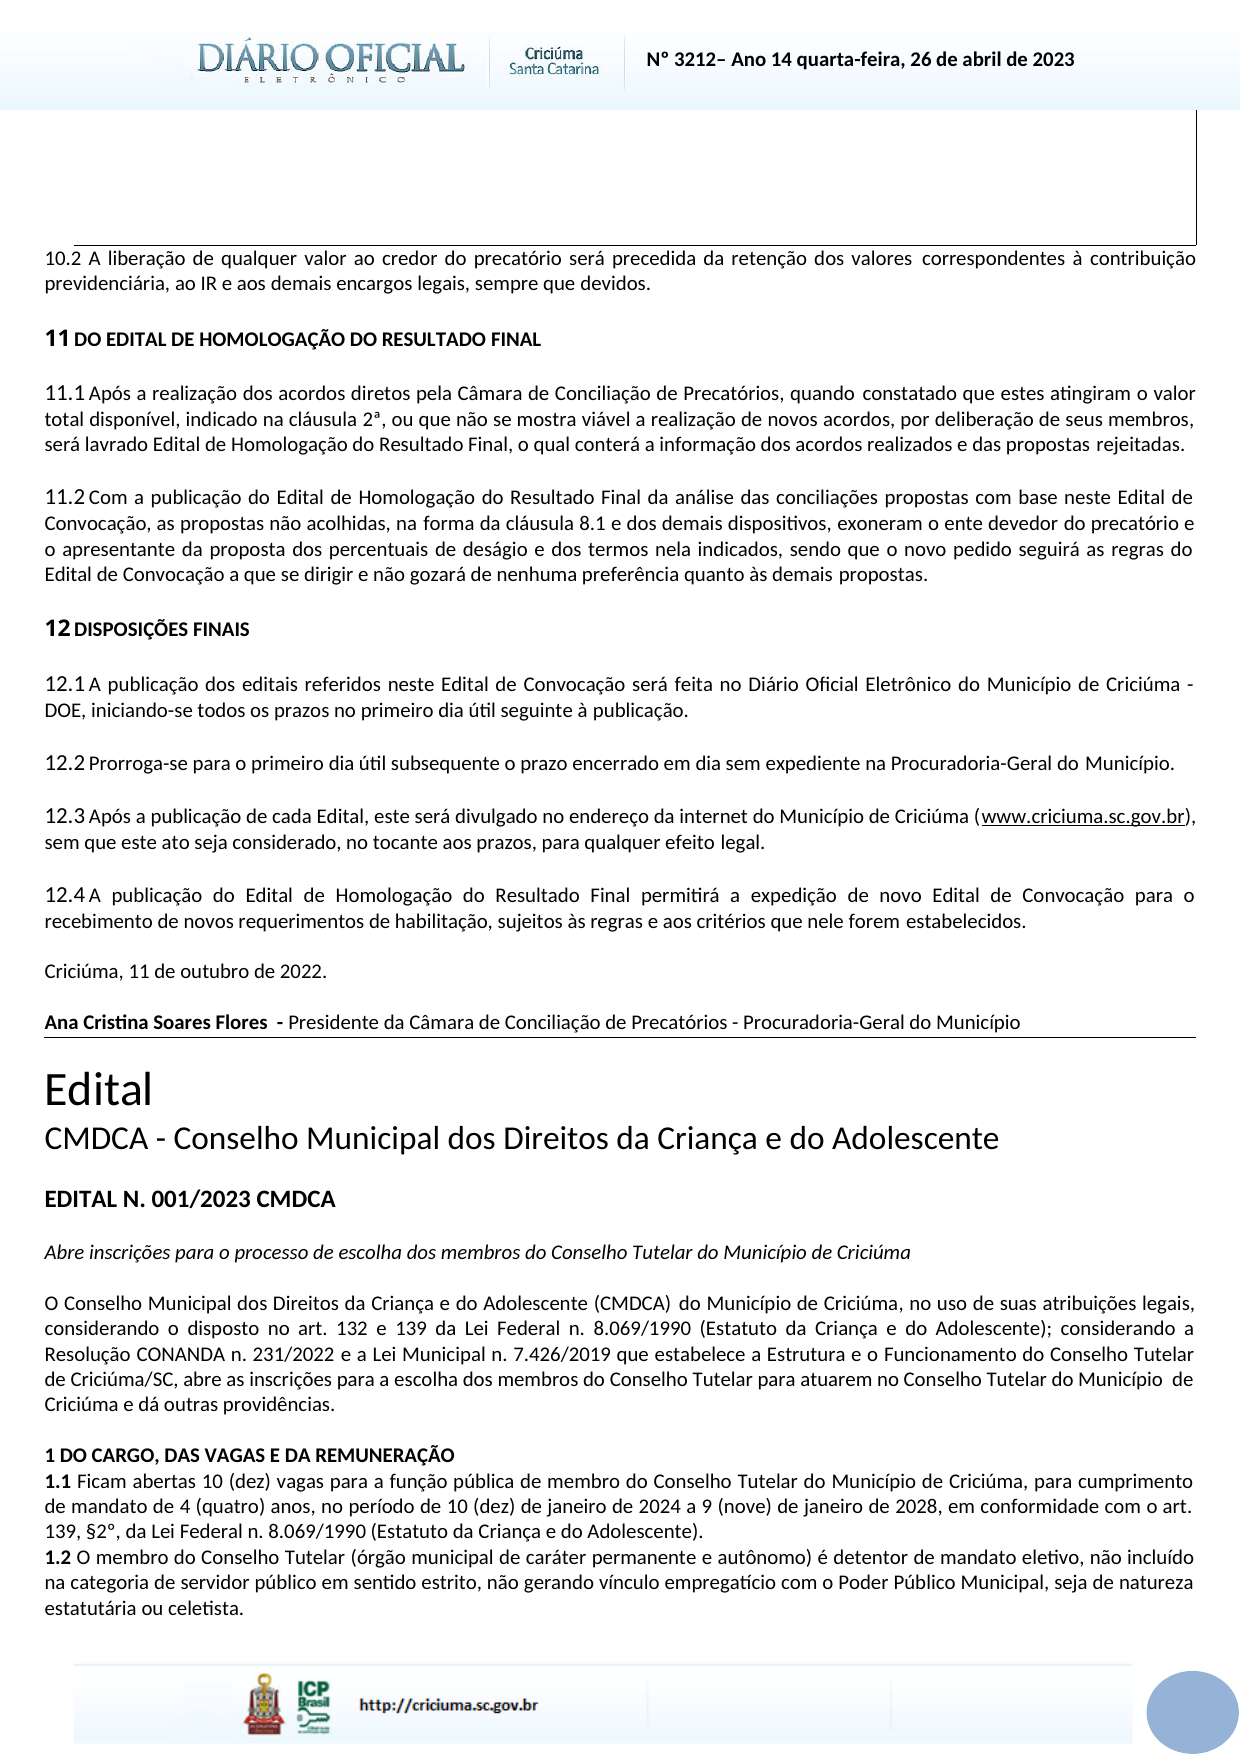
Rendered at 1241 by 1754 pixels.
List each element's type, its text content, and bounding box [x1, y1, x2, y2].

text Ana Cristina Soares Flores - Presidente da Câmara de Conciliação de Precatórios - Procuradoria-Geral do Município [44, 1009, 1196, 1037]
text O Conselho Municipal dos Direitos da Criança e do Adolescente (CMDCA) do Município de Criciúma, no uso de suas atribuições legais, considerando o disposto no art. 132 e 139 da Lei Federal n. 8.069/1990 (Estatuto da Criança e do Adolescente); considerando a Resolução CONANDA n. 231/2022 e a Lei Municipal n. 7.426/2019 que estabelece a Estrutura e o Funcionamento do Conselho Tutelar de Criciúma/SC, abre as inscrições para a escolha dos membros do Conselho Tutelar para atuarem no Conselho Tutelar do Município de Criciúma e dá outras providências. [44, 1290, 1196, 1417]
text 1 DO CARGO, DAS VAGAS E DA REMUNERAÇÃO [44, 1442, 1196, 1468]
text 1.1 Ficam abertas 10 (dez) vagas para a função pública de membro do Conselho Tutelar do Município de Criciúma, para cumprimento de mandato de 4 (quatro) anos, no período de 10 (dez) de janeiro de 2024 a 9 (nove) de janeiro de 2028, em conformidade com o art. 139, §2º, da Lei Federal n. 8.069/1990 (Estatuto da Criança e do Adolescente). [44, 1468, 1196, 1544]
text CMDCA - Conselho Municipal dos Direitos da Criança e do Adolescente [44, 1117, 1196, 1158]
text Criciúma, 11 de outubro de 2022. [44, 959, 1196, 984]
text Edital [44, 1058, 1196, 1117]
list A publicação dos editais referidos neste Edital de Convocação será feita no Diário Oficial Eletrônico do Município de Criciúma - DOE, iniciando-se todos os prazos no primeiro dia útil seguinte à publicação. [44, 669, 1196, 722]
list Após a realização dos acordos diretos pela Câmara de Conciliação de Precatórios, quando constatado que estes atingiram o valor total disponível, indicado na cláusula 2ª, ou que não se mostra viável a realização de novos acordos, por deliberação de seus membros, será lavrado Edital de Homologação do Resultado Final, o qual conterá a informação dos acordos realizados e das propostas rejeitadas. [44, 378, 1196, 457]
text 1.2 O membro do Conselho Tutelar (órgão municipal de caráter permanente e autônomo) é detentor de mandato eletivo, não incluído na categoria de servidor público em sentido estrito, não gerando vínculo empregatício com o Poder Público Municipal, seja de natureza estatutária ou celetista. [44, 1544, 1196, 1620]
text Abre inscrições para o processo de escolha dos membros do Conselho Tutelar do Município de Criciúma [44, 1239, 1196, 1264]
list A publicação do Edital de Homologação do Resultado Final permitirá a expedição de novo Edital de Convocação para o recebimento de novos requerimentos de habilitação, sujeitos às regras e aos critérios que nele forem estabelecidos. [44, 880, 1196, 933]
text EDITAL N. 001/2023 CMDCA [44, 1183, 1196, 1214]
list Prorroga-se para o primeiro dia útil subsequente o prazo encerrado em dia sem expediente na Procuradoria-Geral do Município. [44, 748, 1196, 776]
list Após a publicação de cada Edital, este será divulgado no endereço da internet do Município de Criciúma (www.criciuma.sc.gov.br), sem que este ato seja considerado, no tocante aos prazos, para qualquer efeito legal. [44, 801, 1196, 854]
list DISPOSIÇÕES FINAIS [44, 612, 1196, 643]
list DO EDITAL DE HOMOLOGAÇÃO DO RESULTADO FINAL [44, 321, 1196, 353]
list Com a publicação do Edital de Homologação do Resultado Final da análise das conciliações propostas com base neste Edital de Convocação, as propostas não acolhidas, na forma da cláusula 8.1 e dos demais dispositivos, exoneram o ente devedor do precatório e o apresentante da proposta dos percentuais de deságio e dos termos nela indicados, sendo que o novo pedido seguirá as regras do Edital de Convocação a que se dirigir e não gozará de nenhuma preferência quanto às demais propostas. [44, 482, 1196, 587]
text 10.2 A liberação de qualquer valor ao credor do precatório será precedida da retenção dos valores correspondentes à contribuição previdenciária, ao IR e aos demais encargos legais, sempre que devidos. [44, 245, 1196, 296]
